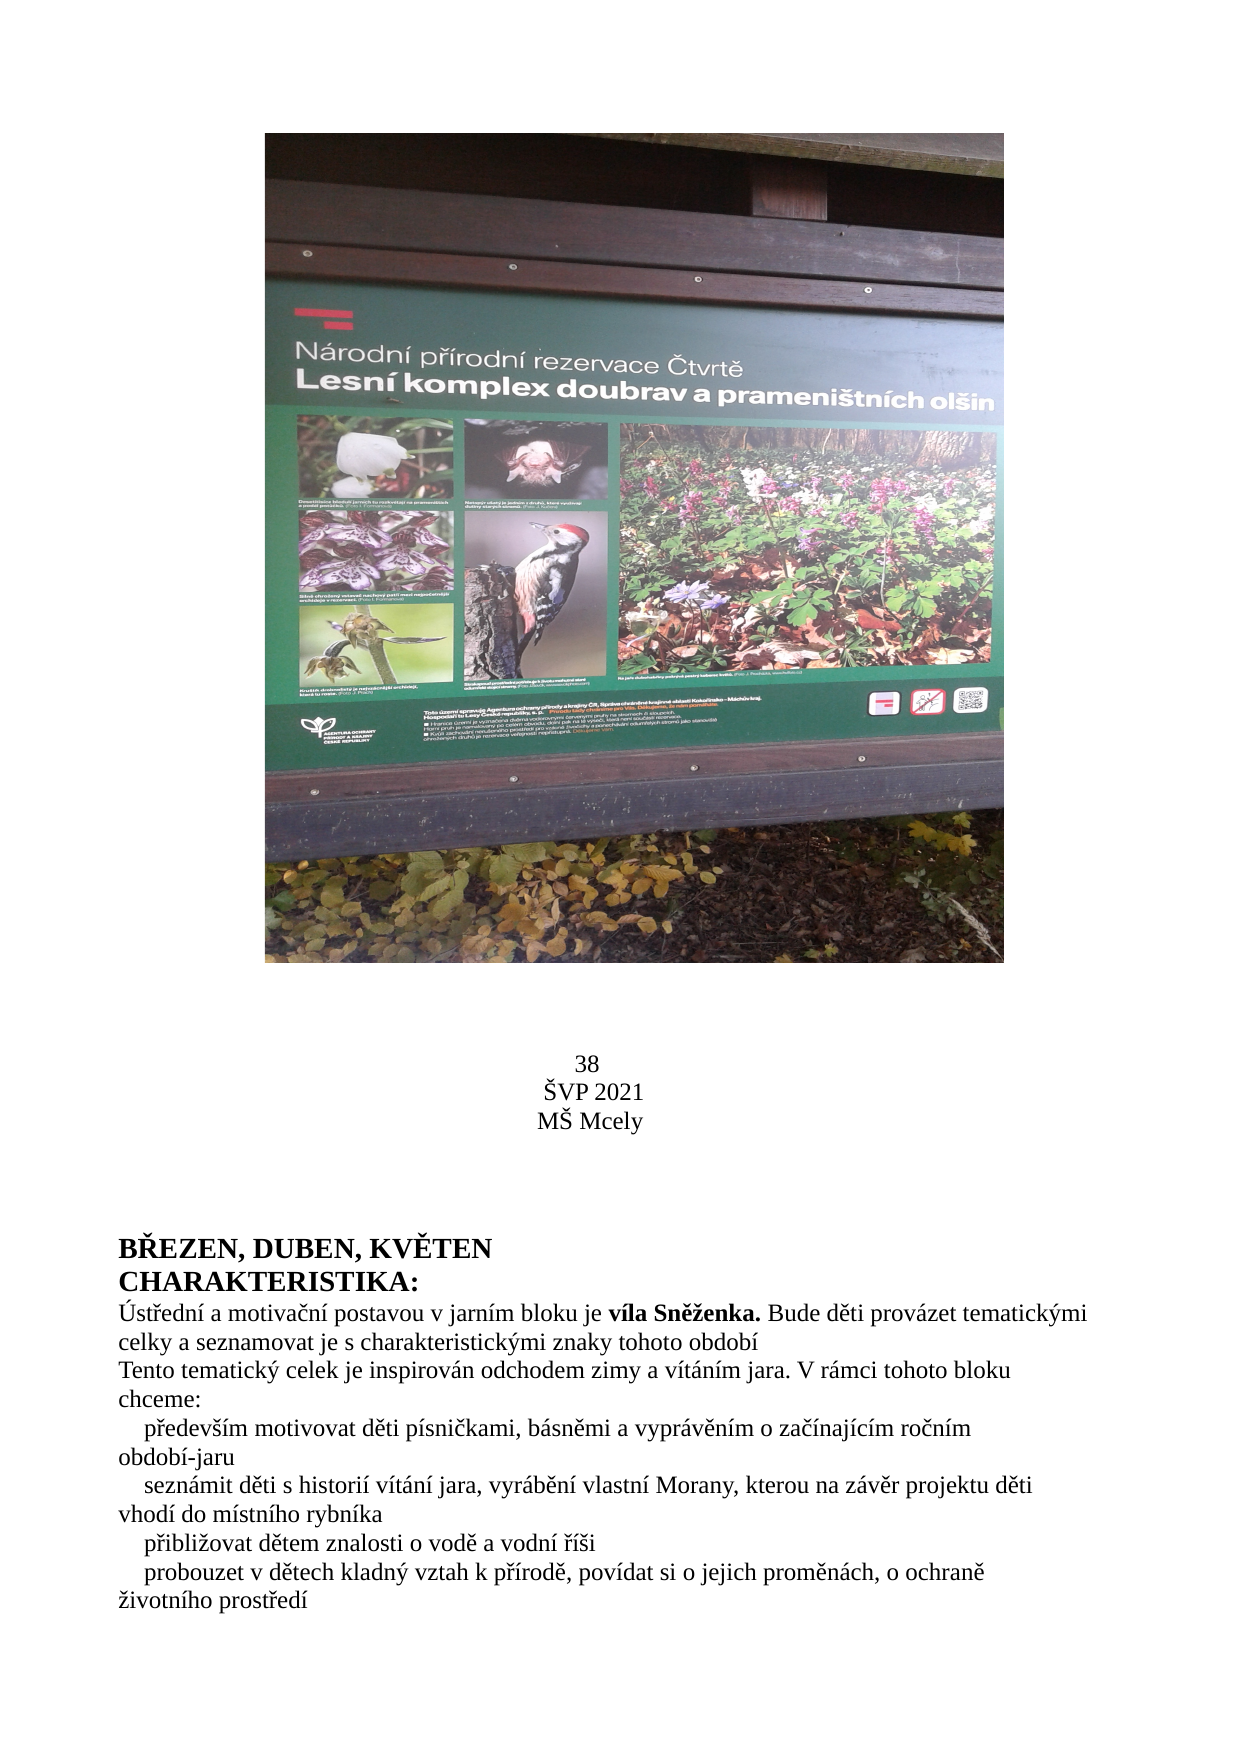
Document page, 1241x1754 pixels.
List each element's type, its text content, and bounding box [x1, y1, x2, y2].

text  probouzet v dětech kladný vztah k přírodě, povídat si o jejich proměnách, o ochraně [118, 1557, 1122, 1585]
text ŠVP 2021 [118, 1077, 1122, 1106]
text celky a seznamovat je s charakteristickými znaky tohoto období [118, 1327, 1122, 1355]
text 38 [118, 1049, 1122, 1077]
text  přibližovat dětem znalosti o vodě a vodní říši [118, 1528, 1122, 1557]
text období-jaru [118, 1442, 1122, 1470]
text Tento tematický celek je inspirován odchodem zimy a vítáním jara. V rámci tohoto bloku [118, 1355, 1122, 1384]
text BŘEZEN, DUBEN, KVĚTEN [118, 1231, 1122, 1264]
text  především motivovat děti písničkami, básněmi a vyprávěním o začínajícím ročním [118, 1413, 1122, 1442]
text MŠ Mcely [118, 1106, 1122, 1135]
text životního prostředí [118, 1585, 1122, 1614]
text Ústřední a motivační postavou v jarním bloku je víla Sněženka. Bude děti provázet tematickými [118, 1298, 1122, 1327]
text  seznámit děti s historií vítání jara, vyrábění vlastní Morany, kterou na závěr projektu děti [118, 1470, 1122, 1499]
text chceme: [118, 1384, 1122, 1413]
text CHARAKTERISTIKA: [118, 1264, 1122, 1298]
text vhodí do místního rybníka [118, 1499, 1122, 1528]
